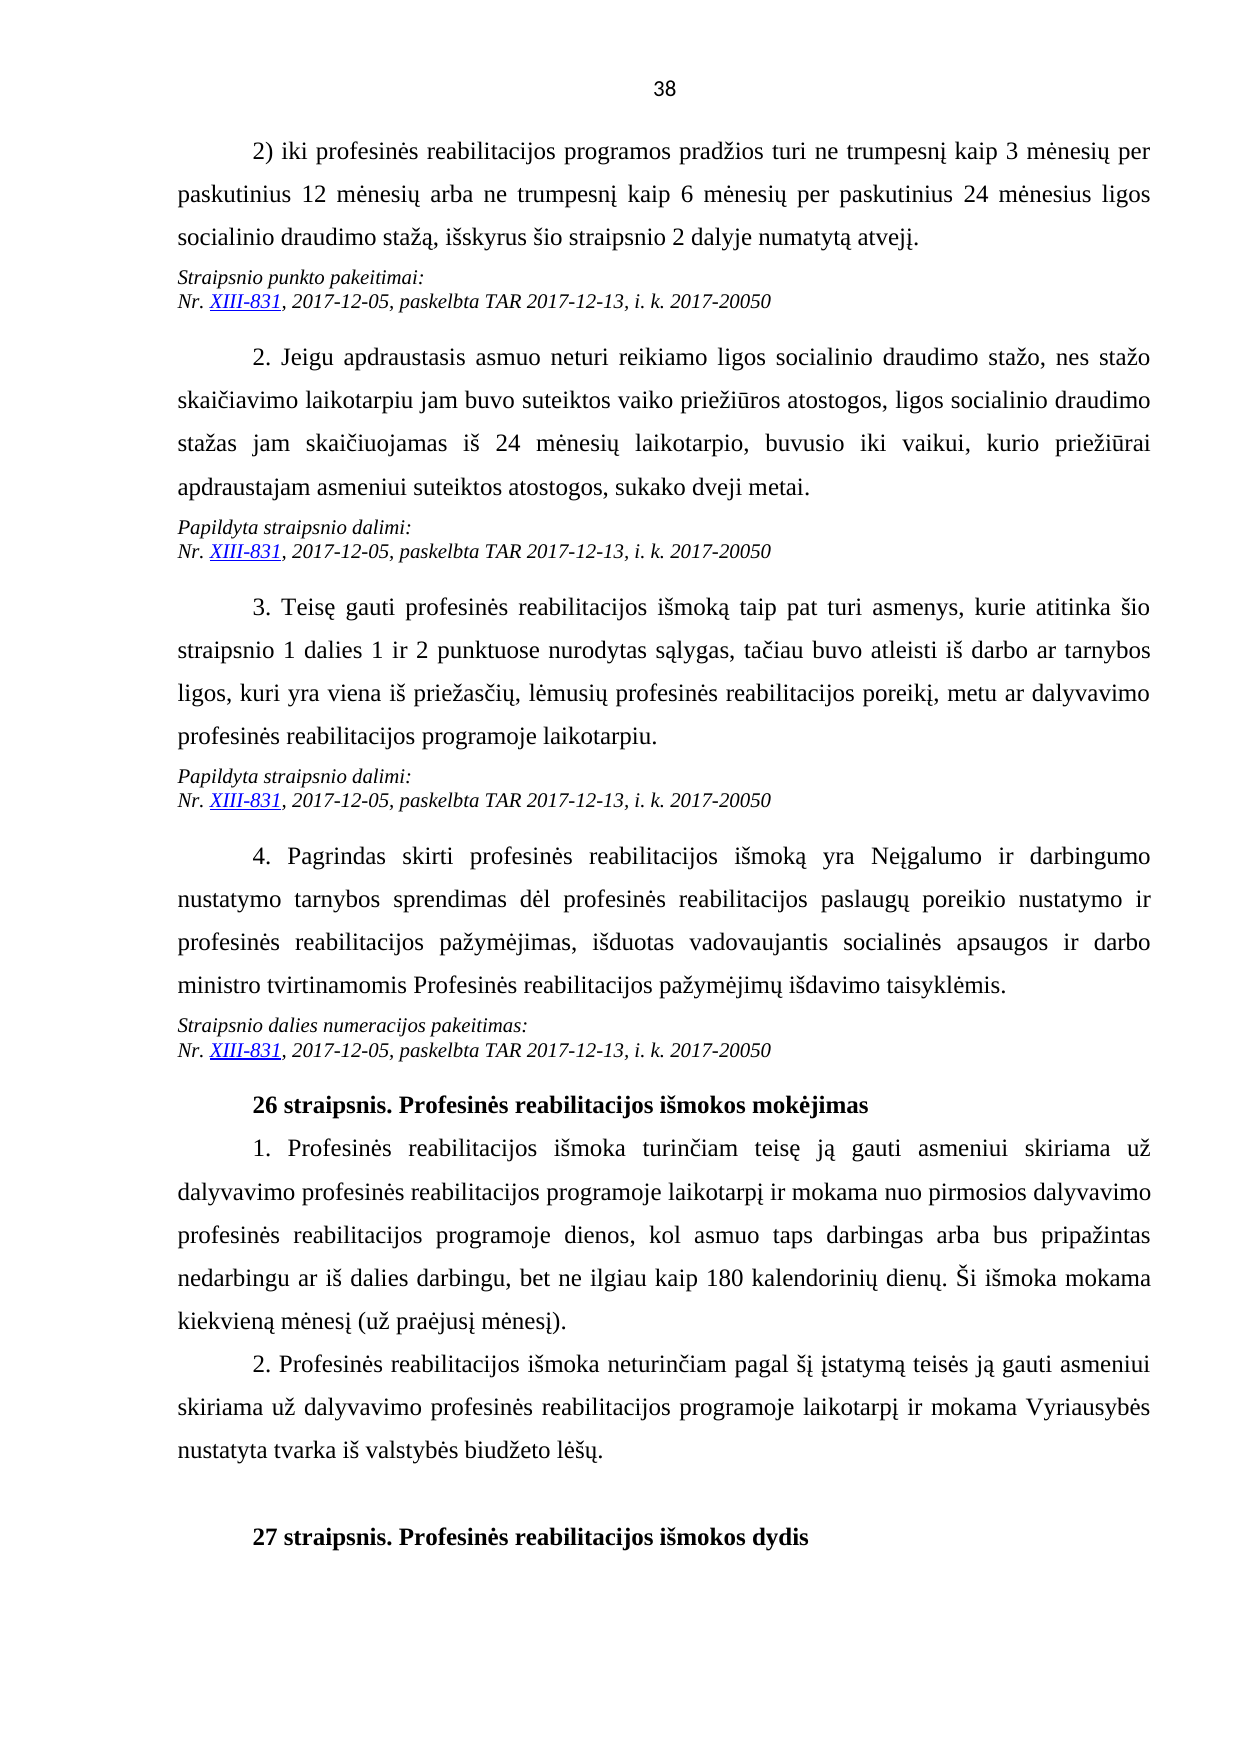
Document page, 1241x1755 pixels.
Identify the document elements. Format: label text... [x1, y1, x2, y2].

text Nr. XIII-831, 2017-12-05, paskelbta TAR 2017-12-13, i. k. 2017-20050 [177, 1037, 1152, 1062]
text Nr. XIII-831, 2017-12-05, paskelbta TAR 2017-12-13, i. k. 2017-20050 [177, 788, 1152, 812]
text 4. Pagrindas skirti profesinės reabilitacijos išmoką yra Neįgalumo ir darbingumo nustatymo tarnybos sprendimas dėl profesinės reabilitacijos paslaugų poreikio nustatymo ir profesinės reabilitacijos pažymėjimas, išduotas vadovaujantis socialinės apsaugos ir darbo ministro tvirtinamomis Profesinės reabilitacijos pažymėjimų išdavimo taisyklėmis. [177, 841, 1152, 999]
text Papildyta straipsnio dalimi: [177, 764, 1152, 788]
text Nr. XIII-831, 2017-12-05, paskelbta TAR 2017-12-13, i. k. 2017-20050 [177, 289, 1152, 313]
text 1. Profesinės reabilitacijos išmoka turinčiam teisę ją gauti asmeniui skiriama už dalyvavimo profesinės reabilitacijos programoje laikotarpį ir mokama nuo pirmosios dalyvavimo profesinės reabilitacijos programoje dienos, kol asmuo taps darbingas arba bus pripažintas nedarbingu ar iš dalies darbingu, bet ne ilgiau kaip 180 kalendorinių dienų. Ši išmoka mokama kiekvieną mėnesį (už praėjusį mėnesį). [177, 1133, 1152, 1335]
text 2. Jeigu apdraustasis asmuo neturi reikiamo ligos socialinio draudimo stažo, nes stažo skaičiavimo laikotarpiu jam buvo suteiktos vaiko priežiūros atostogos, ligos socialinio draudimo stažas jam skaičiuojamas iš 24 mėnesių laikotarpio, buvusio iki vaikui, kurio priežiūrai apdraustajam asmeniui suteiktos atostogos, sukako dveji metai. [177, 342, 1152, 500]
text 2. Profesinės reabilitacijos išmoka neturinčiam pagal šį įstatymą teisės ją gauti asmeniui skiriama už dalyvavimo profesinės reabilitacijos programoje laikotarpį ir mokama Vyriausybės nustatyta tvarka iš valstybės biudžeto lėšų. [177, 1349, 1152, 1464]
text 2) iki profesinės reabilitacijos programos pradžios turi ne trumpesnį kaip 3 mėnesių per paskutinius 12 mėnesių arba ne trumpesnį kaip 6 mėnesių per paskutinius 24 mėnesius ligos socialinio draudimo stažą, išskyrus šio straipsnio 2 dalyje numatytą atvejį. [177, 136, 1152, 251]
text Straipsnio punkto pakeitimai: [177, 265, 1152, 289]
text Straipsnio dalies numeracijos pakeitimas: [177, 1013, 1152, 1037]
text Papildyta straipsnio dalimi: [177, 515, 1152, 539]
text 26 straipsnis. Profesinės reabilitacijos išmokos mokėjimas [177, 1090, 1152, 1119]
text 27 straipsnis. Profesinės reabilitacijos išmokos dydis [177, 1522, 1152, 1550]
text 3. Teisę gauti profesinės reabilitacijos išmoką taip pat turi asmenys, kurie atitinka šio straipsnio 1 dalies 1 ir 2 punktuose nurodytas sąlygas, tačiau buvo atleisti iš darbo ar tarnybos ligos, kuri yra viena iš priežasčių, lėmusių profesinės reabilitacijos poreikį, metu ar dalyvavimo profesinės reabilitacijos programoje laikotarpiu. [177, 592, 1152, 750]
text Nr. XIII-831, 2017-12-05, paskelbta TAR 2017-12-13, i. k. 2017-20050 [177, 539, 1152, 563]
